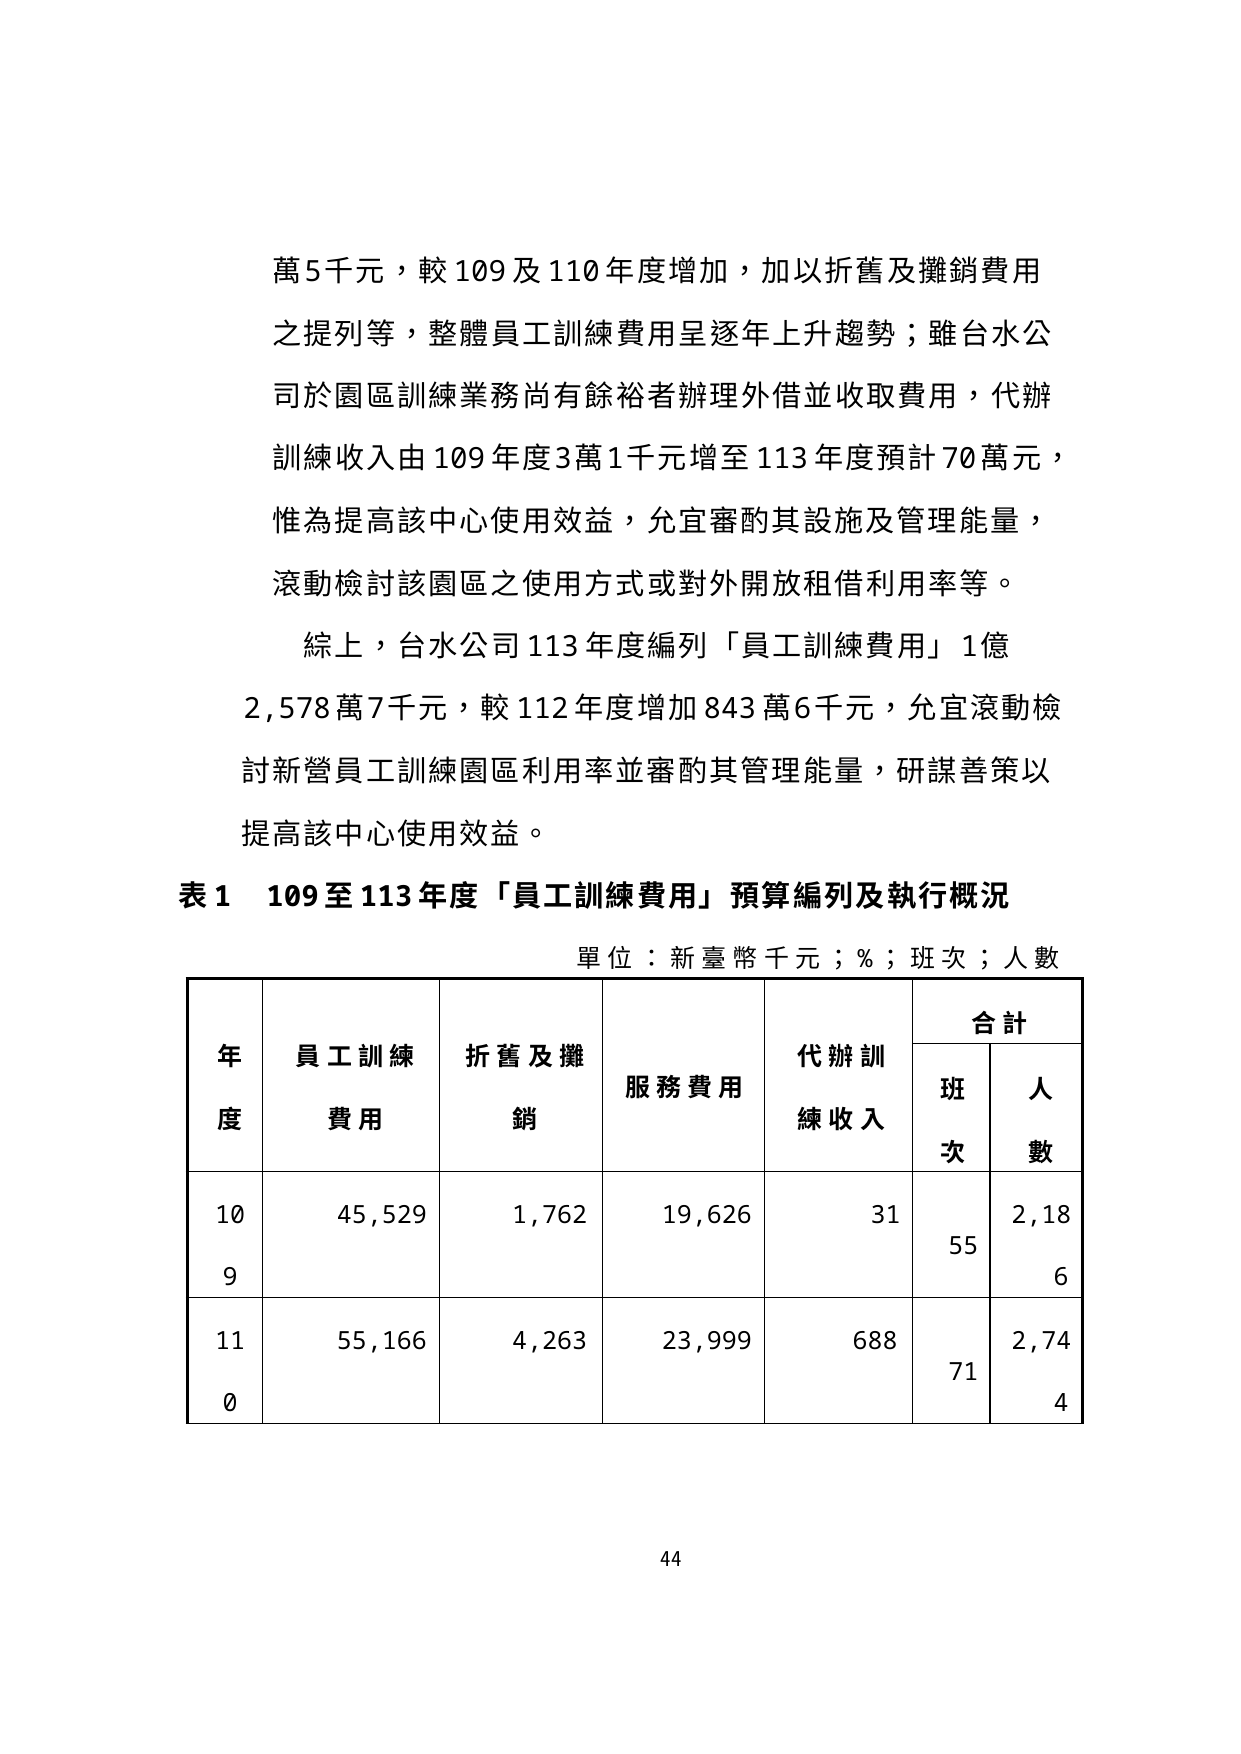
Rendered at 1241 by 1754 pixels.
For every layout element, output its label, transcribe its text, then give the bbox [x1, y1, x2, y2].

text 表1 109至113年度「員工訓練費用」預算編列及執行概況 [177, 852, 1063, 915]
table_header 服務費用 [603, 980, 764, 1171]
table_cell 班次 [913, 1044, 989, 1171]
table_cell 55,166 [263, 1298, 439, 1423]
table_header 員工訓練 費用 [263, 980, 439, 1171]
table_cell 688 [765, 1298, 912, 1423]
table_cell 45,529 [263, 1172, 439, 1297]
table_cell 23,999 [603, 1298, 764, 1423]
table_cell 109 [189, 1172, 262, 1297]
text 依據台水公司規劃，新營專訓中心係兼具教學、訓練、研究、會議及生活休閒之多元機能，共投入經費9.06億元，其園區面積較原台中訓練所擴大15倍，為維護園區內環境清潔、學員膳食餐飲及保警保全等業務，該公司以委外承攬方式辦理並編列服務費用，113年預計達4,933萬5千元，較109及110年度增加，加以折舊及攤銷費用之提列等，整體員工訓練費用呈逐年上升趨勢；雖台水公司於園區訓練業務尚有餘裕者辦理外借並收取費用，代辦訓練收入由109年度3萬1千元增至113年度預計70萬元，惟為提高該中心使用效益，允宜審酌其設施及管理能量，滾動檢討該園區之使用方式或對外開放租借利用率等。 [266, 227, 1063, 602]
table_header 代辦訓練收入 [765, 980, 912, 1171]
table_cell 4,263 [440, 1298, 602, 1423]
table_cell 71 [913, 1298, 989, 1423]
table_cell 2,186 [991, 1172, 1081, 1297]
table_header 折舊及攤銷 [440, 980, 602, 1171]
table_header 年度 [189, 980, 262, 1171]
table_cell 110 [189, 1298, 262, 1423]
table_cell 人數 [991, 1044, 1081, 1171]
table_cell 55 [913, 1172, 989, 1297]
table_cell 19,626 [603, 1172, 764, 1297]
table_cell 1,762 [440, 1172, 602, 1297]
table_cell 31 [765, 1172, 912, 1297]
table_cell 2,744 [991, 1298, 1081, 1423]
text 綜上，台水公司113年度編列「員工訓練費用」1億2,578萬7千元，較112年度增加843萬6千元，允宜滾動檢討新營員工訓練園區利用率並審酌其管理能量，研謀善策以提高該中心使用效益。 [236, 602, 1063, 852]
text 單位：新臺幣千元；%；班次；人數 [177, 915, 1063, 977]
table_header 合計 [913, 980, 1081, 1043]
